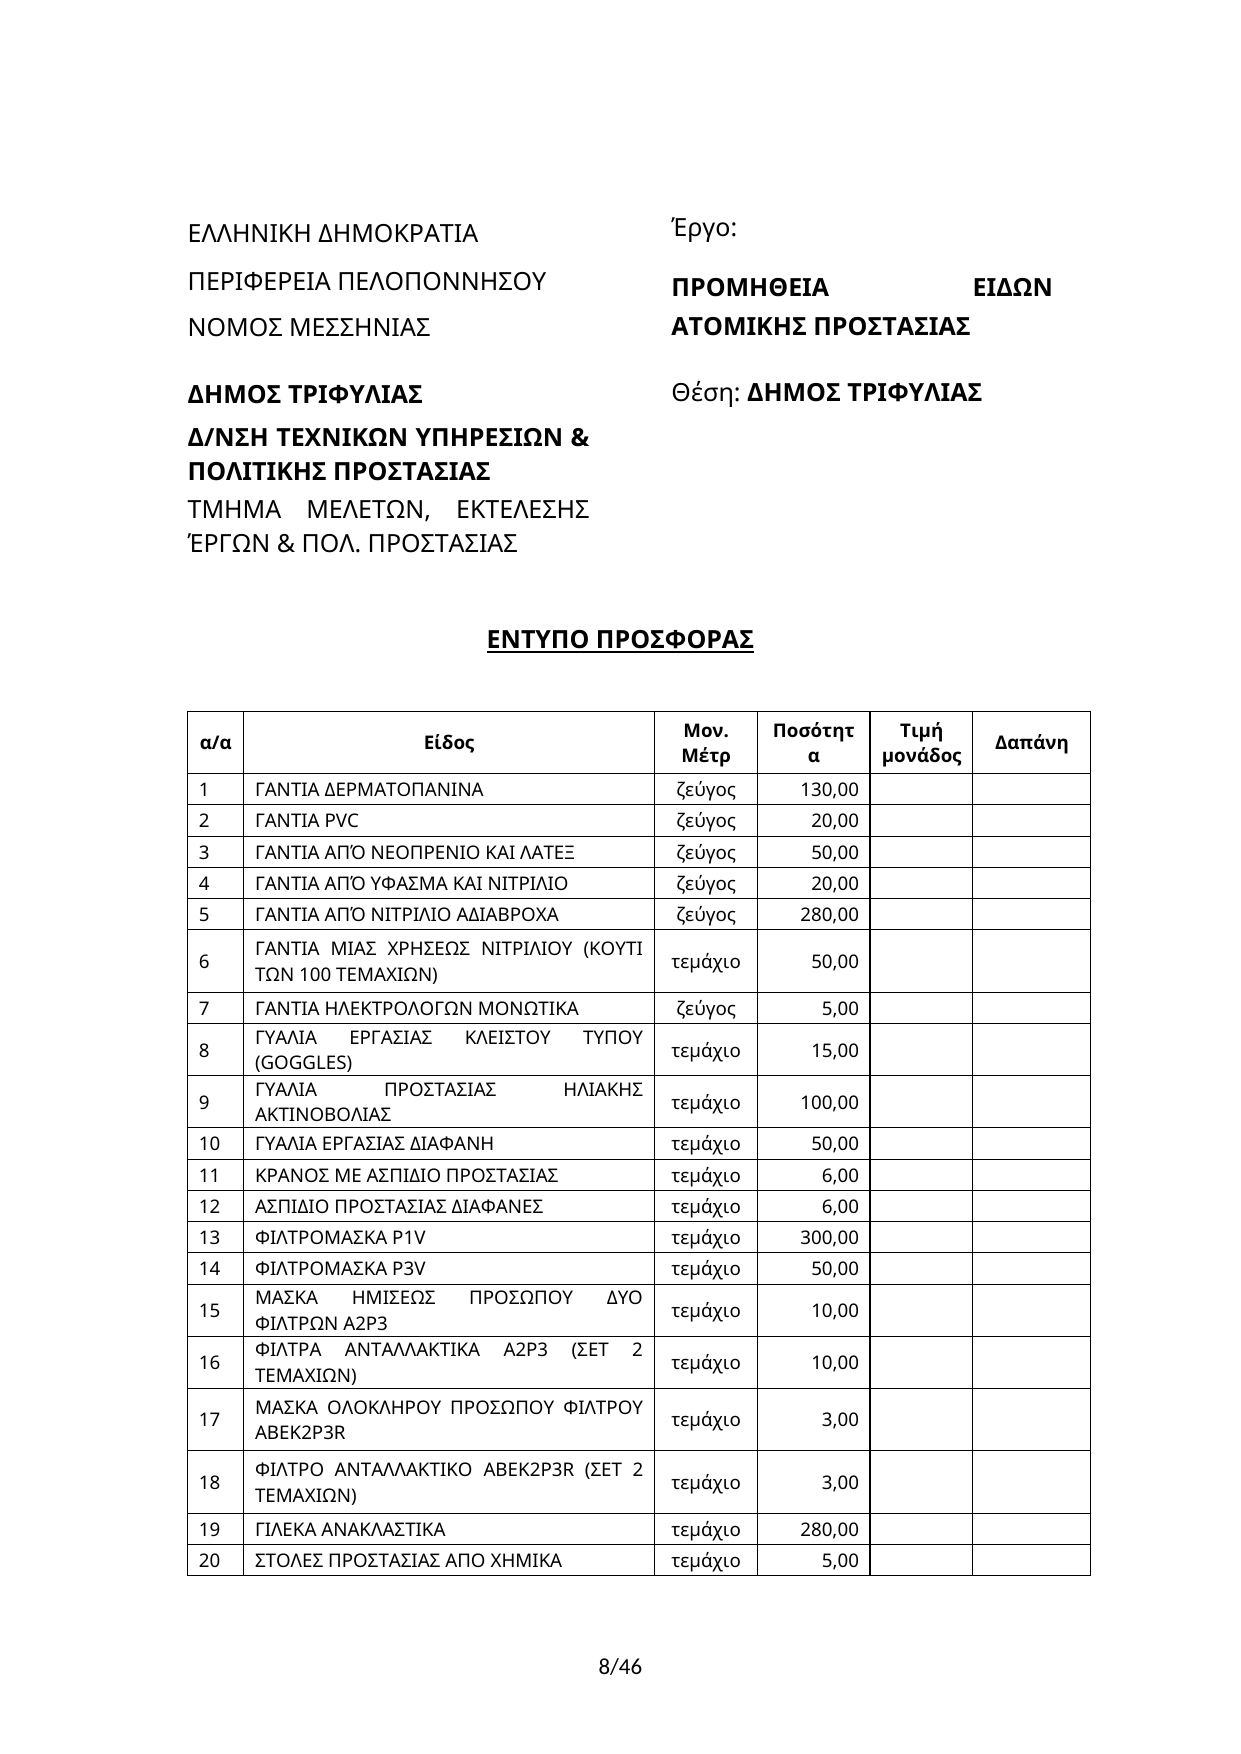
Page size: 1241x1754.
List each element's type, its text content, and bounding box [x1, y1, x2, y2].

table_cell 10 [188, 1128, 243, 1158]
table_cell 130,00 [758, 774, 869, 804]
table_cell 5,00 [758, 1545, 869, 1575]
table_cell [973, 1545, 1090, 1575]
table_cell ΦΙΛΤΡΟΜΑΣΚΑ P1V [244, 1222, 654, 1252]
table_header ΕΛΛΗΝΙΚΗ ΔΗΜΟΚΡΑΤΙΑ [176, 209, 601, 257]
table_cell τεμάχιο [655, 1076, 757, 1127]
table_cell [871, 1222, 972, 1252]
table_cell 7 [188, 993, 243, 1023]
table_cell 50,00 [758, 1253, 869, 1283]
table_cell [871, 1160, 972, 1190]
table_cell ΓΑΝΤΙΑ ΑΠΌ ΝΙΤΡΙΛΙΟ ΑΔΙΑΒΡΟΧΑ [244, 899, 654, 929]
table_cell 5,00 [758, 993, 869, 1023]
table_cell [973, 805, 1090, 836]
table_cell [973, 1514, 1090, 1544]
table_cell ΓΑΝΤΙΑ PVC [244, 805, 654, 836]
table_cell τεμάχιο [655, 1285, 757, 1336]
table_cell [973, 1389, 1090, 1450]
table_cell τεμάχιο [655, 1128, 757, 1158]
table_cell ΚΡΑΝΟΣ ΜΕ ΑΣΠΙΔΙΟ ΠΡΟΣΤΑΣΙΑΣ [244, 1160, 654, 1190]
table_cell ΦΙΛΤΡΟΜΑΣΚΑ P3V [244, 1253, 654, 1283]
table_cell 4 [188, 868, 243, 898]
table_cell 19 [188, 1514, 243, 1544]
table_header Ποσότητα [758, 712, 869, 773]
table_cell ΝΟΜΟΣ ΜΕΣΣΗΝΙΑΣ [176, 304, 601, 370]
table_cell [871, 1545, 972, 1575]
table_header Δαπάνη [973, 712, 1090, 773]
table_cell 6,00 [758, 1160, 869, 1190]
table_cell [973, 1191, 1090, 1221]
table_cell τεμάχιο [655, 1191, 757, 1221]
table_cell [871, 1253, 972, 1283]
table_header Είδος [244, 712, 654, 773]
table_cell [973, 1253, 1090, 1283]
table_cell Δ/ΝΣΗ ΤΕΧΝΙΚΩΝ ΥΠΗΡΕΣΙΩΝ & ΠΟΛΙΤΙΚΗΣ ΠΡΟΣΤΑΣΙΑΣ [176, 418, 601, 490]
table_cell 50,00 [758, 930, 869, 992]
table_cell ΓΑΝΤΙΑ ΑΠΌ ΥΦΑΣΜΑ ΚΑΙ ΝΙΤΡΙΛΙΟ [244, 868, 654, 898]
table_cell 1 [188, 774, 243, 804]
table_cell ΦΙΛΤΡΑ ΑΝΤΑΛΛΑΚΤΙΚΑ Α2Ρ3 (ΣΕΤ 2 ΤΕΜΑΧΙΩΝ) [244, 1337, 654, 1388]
table_cell [871, 837, 972, 867]
table_cell [871, 774, 972, 804]
table_cell ζεύγος [655, 868, 757, 898]
table_cell ΔΗΜΟΣ ΤΡΙΦΥΛΙΑΣ [176, 370, 601, 417]
table_cell 20,00 [758, 805, 869, 836]
table_cell [973, 868, 1090, 898]
table_header [601, 209, 660, 257]
table_cell [871, 1076, 972, 1127]
table_cell [871, 1451, 972, 1513]
table_cell [973, 930, 1090, 992]
table_cell 17 [188, 1389, 243, 1450]
table_cell ΓΑΝΤΙΑ ΔΕΡΜΑΤΟΠΑΝΙΝΑ [244, 774, 654, 804]
table_cell [601, 418, 660, 490]
text ΕΝΤΥΠΟ ΠΡΟΣΦΟΡΑΣ [187, 622, 1053, 656]
table_cell ΣΤΟΛΕΣ ΠΡΟΣΤΑΣΙΑΣ ΑΠΟ ΧΗΜΙΚΑ [244, 1545, 654, 1575]
table_cell 13 [188, 1222, 243, 1252]
table_cell [973, 837, 1090, 867]
table_cell [660, 490, 1064, 563]
table_cell [973, 774, 1090, 804]
table_cell ΜΑΣΚΑ ΗΜΙΣΕΩΣ ΠΡΟΣΩΠΟΥ ΔΥΟ ΦΙΛΤΡΩΝ Α2Ρ3 [244, 1285, 654, 1336]
table_cell [871, 1285, 972, 1336]
table_cell ΦΙΛΤΡΟ ΑΝΤΑΛΛΑΚΤΙΚΟ ABEK2P3R (ΣΕΤ 2 ΤΕΜΑΧΙΩΝ) [244, 1451, 654, 1513]
table_cell [871, 868, 972, 898]
table_cell [973, 1076, 1090, 1127]
table_cell ΓΥΑΛΙΑ ΕΡΓΑΣΙΑΣ ΔΙΑΦΑΝΗ [244, 1128, 654, 1158]
table_cell 8 [188, 1024, 243, 1075]
table_cell [871, 1191, 972, 1221]
table_cell ΤΜΗΜΑ ΜΕΛΕΤΩΝ, ΕΚΤΕΛΕΣΗΣ ΈΡΓΩΝ & ΠΟΛ. ΠΡΟΣΤΑΣΙΑΣ [176, 490, 601, 563]
table_cell τεμάχιο [655, 1337, 757, 1388]
table_cell [973, 899, 1090, 929]
table_cell [973, 1128, 1090, 1158]
table_cell 18 [188, 1451, 243, 1513]
table_cell Θέση: ΔΗΜΟΣ ΤΡΙΦΥΛΙΑΣ [660, 370, 1064, 490]
table_cell 9 [188, 1076, 243, 1127]
table_cell ΓΑΝΤΙΑ ΑΠΌ ΝΕΟΠΡΕΝΙΟ ΚΑΙ ΛΑΤΕΞ [244, 837, 654, 867]
table_cell τεμάχιο [655, 1222, 757, 1252]
table_cell 6,00 [758, 1191, 869, 1221]
table_cell [973, 1285, 1090, 1336]
table_cell [601, 304, 660, 370]
table_cell 10,00 [758, 1285, 869, 1336]
table_cell [973, 1222, 1090, 1252]
table_cell τεμάχιο [655, 1024, 757, 1075]
table_cell [973, 1451, 1090, 1513]
table_cell 10,00 [758, 1337, 869, 1388]
table_cell 12 [188, 1191, 243, 1221]
table_cell ΓΥΑΛΙΑ ΕΡΓΑΣΙΑΣ ΚΛΕΙΣΤΟΥ ΤΥΠΟΥ (GOGGLES) [244, 1024, 654, 1075]
table_cell 20,00 [758, 868, 869, 898]
table_cell 100,00 [758, 1076, 869, 1127]
table_cell 15 [188, 1285, 243, 1336]
table_cell τεμάχιο [655, 1545, 757, 1575]
table_cell [601, 257, 660, 304]
table_cell ζεύγος [655, 774, 757, 804]
table_cell ΜΑΣΚΑ ΟΛΟΚΛΗΡΟΥ ΠΡΟΣΩΠΟΥ ΦΙΛΤΡΟΥ ABEK2P3R [244, 1389, 654, 1450]
table_cell 3,00 [758, 1389, 869, 1450]
table_cell ΓΑΝΤΙΑ ΜΙΑΣ ΧΡΗΣΕΩΣ ΝΙΤΡΙΛΙΟΥ (ΚΟΥΤΙ ΤΩΝ 100 ΤΕΜΑΧΙΩΝ) [244, 930, 654, 992]
table_cell [601, 490, 660, 563]
table_cell [973, 1024, 1090, 1075]
table_cell 5 [188, 899, 243, 929]
table_cell ζεύγος [655, 899, 757, 929]
table_cell τεμάχιο [655, 1451, 757, 1513]
table_cell 3 [188, 837, 243, 867]
table_cell ΑΣΠΙΔΙΟ ΠΡΟΣΤΑΣΙΑΣ ΔΙΑΦΑΝΕΣ [244, 1191, 654, 1221]
table_cell 280,00 [758, 1514, 869, 1544]
table_cell [973, 993, 1090, 1023]
table_cell [601, 370, 660, 417]
table_cell ΓΙΛΕΚΑ ΑΝΑΚΛΑΣΤΙΚΑ [244, 1514, 654, 1544]
table_cell [973, 1160, 1090, 1190]
table_cell [871, 993, 972, 1023]
table_header α/α [188, 712, 243, 773]
table_cell τεμάχιο [655, 1160, 757, 1190]
table_cell τεμάχιο [655, 930, 757, 992]
table_cell ζεύγος [655, 837, 757, 867]
table_cell τεμάχιο [655, 1389, 757, 1450]
table_cell [871, 1024, 972, 1075]
table_cell [871, 1389, 972, 1450]
table_cell 6 [188, 930, 243, 992]
table_cell [871, 930, 972, 992]
table_cell [871, 805, 972, 836]
table_cell 2 [188, 805, 243, 836]
table_cell 16 [188, 1337, 243, 1388]
table_cell ζεύγος [655, 805, 757, 836]
table_cell ΠΕΡΙΦΕΡΕΙΑ ΠΕΛΟΠΟΝΝΗΣΟΥ [176, 257, 601, 304]
table_cell 50,00 [758, 1128, 869, 1158]
table_cell 300,00 [758, 1222, 869, 1252]
table_header Τιμή μονάδος [871, 712, 972, 773]
table_cell 15,00 [758, 1024, 869, 1075]
table_cell ΓΑΝΤΙΑ ΗΛΕΚΤΡΟΛΟΓΩΝ ΜΟΝΩΤΙΚΑ [244, 993, 654, 1023]
table_cell [871, 1128, 972, 1158]
table_cell τεμάχιο [655, 1514, 757, 1544]
table_cell [871, 1337, 972, 1388]
table_cell 14 [188, 1253, 243, 1283]
table_cell [871, 1514, 972, 1544]
table_cell ζεύγος [655, 993, 757, 1023]
table_cell 11 [188, 1160, 243, 1190]
table_cell 50,00 [758, 837, 869, 867]
table_cell 280,00 [758, 899, 869, 929]
table_cell ΓΥΑΛΙΑ ΠΡΟΣΤΑΣΙΑΣ ΗΛΙΑΚΗΣ ΑΚΤΙΝΟΒΟΛΙΑΣ [244, 1076, 654, 1127]
table_cell 3,00 [758, 1451, 869, 1513]
table_header Μον. Μέτρ [655, 712, 757, 773]
table_cell [973, 1337, 1090, 1388]
table_cell 20 [188, 1545, 243, 1575]
table_header Έργο: ΠΡΟΜΗΘΕΙΑ ΕΙΔΩΝ ΑΤΟΜΙΚΗΣ ΠΡΟΣΤΑΣΙΑΣ [660, 209, 1064, 370]
table_cell [871, 899, 972, 929]
table_cell τεμάχιο [655, 1253, 757, 1283]
